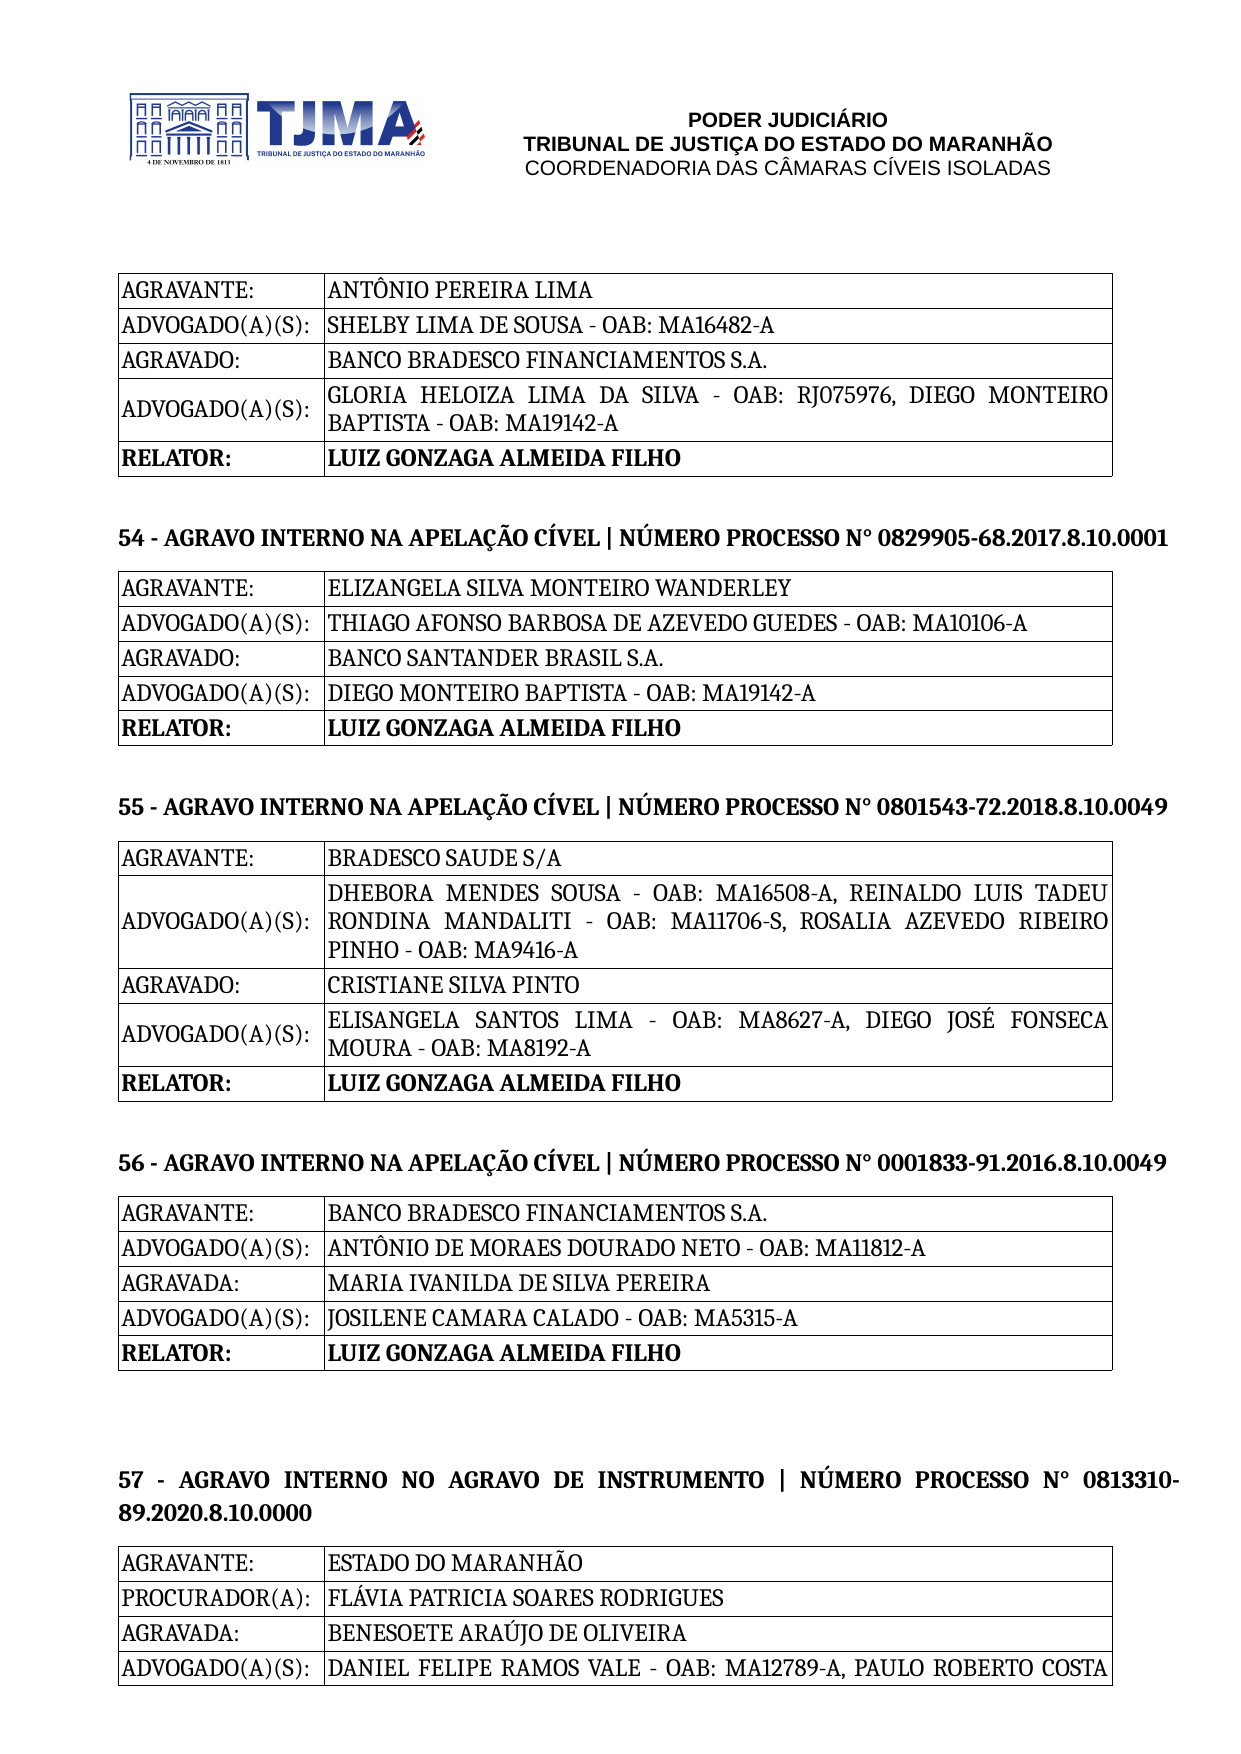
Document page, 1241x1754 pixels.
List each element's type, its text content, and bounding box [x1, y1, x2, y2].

table_cell LUIZ GONZAGA ALMEIDA FILHO [325, 442, 1112, 476]
table_cell RELATOR: [119, 1336, 324, 1370]
table_cell AGRAVADO: [119, 344, 324, 377]
table_cell ADVOGADO(A)(S): [119, 876, 324, 968]
table_cell FLÁVIA PATRICIA SOARES RODRIGUES [325, 1582, 1112, 1616]
table_header AGRAVANTE: [119, 1197, 324, 1231]
table_cell BANCO BRADESCO FINANCIAMENTOS S.A. [325, 344, 1112, 377]
table_cell AGRAVADO: [119, 969, 324, 1002]
text 57 - AGRAVO INTERNO NO AGRAVO DE INSTRUMENTO | NÚMERO PROCESSO N° 0813310-89.2020.8.10.0000 [118, 1466, 1181, 1527]
text 55 - AGRAVO INTERNO NA APELAÇÃO CÍVEL | NÚMERO PROCESSO N° 0801543-72.2018.8.10.0049 [118, 793, 1181, 822]
table_cell BANCO SANTANDER BRASIL S.A. [325, 642, 1112, 676]
table_cell LUIZ GONZAGA ALMEIDA FILHO [325, 1067, 1112, 1101]
table_cell DANIEL FELIPE RAMOS VALE - OAB: MA12789-A, PAULO ROBERTO COSTA [325, 1652, 1112, 1685]
table_cell ANTÔNIO DE MORAES DOURADO NETO - OAB: MA11812-A [325, 1232, 1112, 1266]
table_cell ADVOGADO(A)(S): [119, 1652, 324, 1685]
table_cell PROCURADOR(A): [119, 1582, 324, 1616]
table_cell RELATOR: [119, 711, 324, 745]
table_cell AGRAVADA: [119, 1617, 324, 1651]
table_cell GLORIA HELOIZA LIMA DA SILVA - OAB: RJ075976, DIEGO MONTEIRO BAPTISTA - OAB: MA19142-A [325, 379, 1112, 441]
table_header ELIZANGELA SILVA MONTEIRO WANDERLEY [325, 572, 1112, 606]
table_cell ADVOGADO(A)(S): [119, 607, 324, 641]
table_cell JOSILENE CAMARA CALADO - OAB: MA5315-A [325, 1302, 1112, 1335]
table_cell AGRAVADO: [119, 642, 324, 676]
table_cell ELISANGELA SANTOS LIMA - OAB: MA8627-A, DIEGO JOSÉ FONSECA MOURA - OAB: MA8192-A [325, 1004, 1112, 1066]
text 56 - AGRAVO INTERNO NA APELAÇÃO CÍVEL | NÚMERO PROCESSO N° 0001833-91.2016.8.10.0049 [118, 1148, 1181, 1177]
table_header ESTADO DO MARANHÃO [325, 1547, 1112, 1581]
table_header ANTÔNIO PEREIRA LIMA [325, 274, 1112, 308]
table_header AGRAVANTE: [119, 274, 324, 308]
table_cell DHEBORA MENDES SOUSA - OAB: MA16508-A, REINALDO LUIS TADEU RONDINA MANDALITI - OAB: MA11706-S, ROSALIA AZEVEDO RIBEIRO PINHO - OAB: MA9416-A [325, 876, 1112, 968]
picture [129, 93, 425, 166]
table_cell ADVOGADO(A)(S): [119, 1232, 324, 1266]
table_header BANCO BRADESCO FINANCIAMENTOS S.A. [325, 1197, 1112, 1231]
table_cell AGRAVADA: [119, 1267, 324, 1301]
table_cell ADVOGADO(A)(S): [119, 1302, 324, 1335]
table_cell LUIZ GONZAGA ALMEIDA FILHO [325, 711, 1112, 745]
text 54 - AGRAVO INTERNO NA APELAÇÃO CÍVEL | NÚMERO PROCESSO N° 0829905-68.2017.8.10.0001 [118, 523, 1181, 552]
table_cell DIEGO MONTEIRO BAPTISTA - OAB: MA19142-A [325, 677, 1112, 710]
table_cell THIAGO AFONSO BARBOSA DE AZEVEDO GUEDES - OAB: MA10106-A [325, 607, 1112, 641]
table_header AGRAVANTE: [119, 572, 324, 606]
table_cell MARIA IVANILDA DE SILVA PEREIRA [325, 1267, 1112, 1301]
table_header BRADESCO SAUDE S/A [325, 842, 1112, 875]
table_cell SHELBY LIMA DE SOUSA - OAB: MA16482-A [325, 309, 1112, 343]
table_cell BENESOETE ARAÚJO DE OLIVEIRA [325, 1617, 1112, 1651]
table_cell ADVOGADO(A)(S): [119, 1004, 324, 1066]
table_cell LUIZ GONZAGA ALMEIDA FILHO [325, 1336, 1112, 1370]
table_header AGRAVANTE: [119, 842, 324, 875]
table_cell RELATOR: [119, 442, 324, 476]
table_cell ADVOGADO(A)(S): [119, 379, 324, 441]
table_cell ADVOGADO(A)(S): [119, 677, 324, 710]
table_cell RELATOR: [119, 1067, 324, 1101]
table_header AGRAVANTE: [119, 1547, 324, 1581]
table_cell ADVOGADO(A)(S): [119, 309, 324, 343]
table_cell CRISTIANE SILVA PINTO [325, 969, 1112, 1002]
